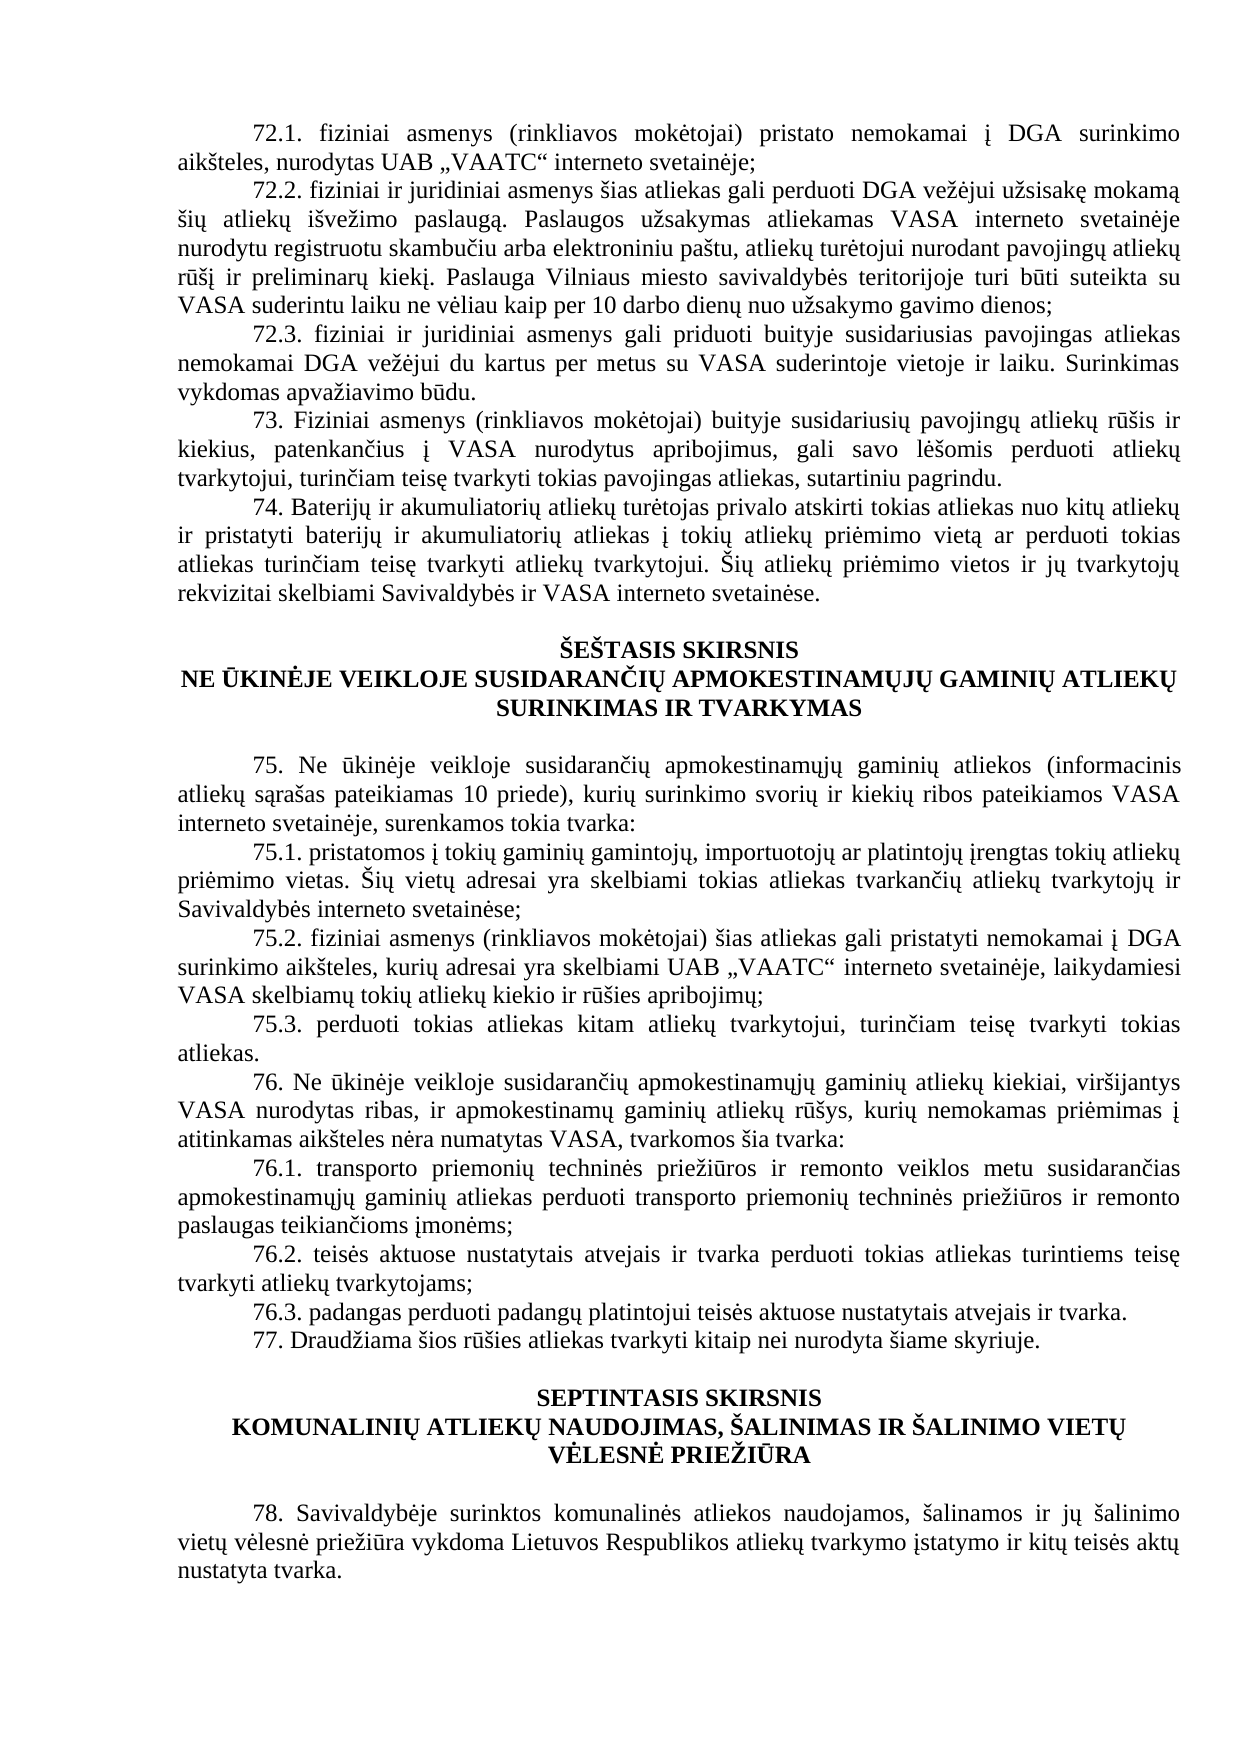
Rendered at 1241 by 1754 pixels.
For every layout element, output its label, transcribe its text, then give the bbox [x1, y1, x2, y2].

text 75. Ne ūkinėje veikloje susidarančių apmokestinamųjų gaminių atliekos (informacinis atliekų sąrašas pateikiamas 10 priede), kurių surinkimo svorių ir kiekių ribos pateikiamos VASA interneto svetainėje, surenkamos tokia tvarka: [177, 751, 1181, 837]
text NE ŪKINĖJE VEIKLOJE SUSIDARANČIŲ APMOKESTINAMŲJŲ GAMINIŲ ATLIEKŲ SURINKIMAS IR TVARKYMAS [177, 664, 1181, 722]
text 73. Fiziniai asmenys (rinkliavos mokėtojai) buityje susidariusių pavojingų atliekų rūšis ir kiekius, patenkančius į VASA nurodytus apribojimus, gali savo lėšomis perduoti atliekų tvarkytojui, turinčiam teisę tvarkyti tokias pavojingas atliekas, sutartiniu pagrindu. [177, 406, 1181, 492]
text 72.1. fiziniai asmenys (rinkliavos mokėtojai) pristato nemokamai į DGA surinkimo aikšteles, nurodytas UAB „VAATC“ interneto svetainėje; [177, 118, 1181, 176]
text 78. Savivaldybėje surinktos komunalinės atliekos naudojamos, šalinamos ir jų šalinimo vietų vėlesnė priežiūra vykdoma Lietuvos Respublikos atliekų tvarkymo įstatymo ir kitų teisės aktų nustatyta tvarka. [177, 1498, 1181, 1584]
text 76. Ne ūkinėje veikloje susidarančių apmokestinamųjų gaminių atliekų kiekiai, viršijantys VASA nurodytas ribas, ir apmokestinamų gaminių atliekų rūšys, kurių nemokamas priėmimas į atitinkamas aikšteles nėra numatytas VASA, tvarkomos šia tvarka: [177, 1067, 1181, 1153]
text 76.1. transporto priemonių techninės priežiūros ir remonto veiklos metu susidarančias apmokestinamųjų gaminių atliekas perduoti transporto priemonių techninės priežiūros ir remonto paslaugas teikiančioms įmonėms; [177, 1153, 1181, 1239]
text 77. Draudžiama šios rūšies atliekas tvarkyti kitaip nei nurodyta šiame skyriuje. [177, 1326, 1181, 1354]
text SEPTINTASIS SKIRSNIS [177, 1383, 1181, 1412]
text 74. Baterijų ir akumuliatorių atliekų turėtojas privalo atskirti tokias atliekas nuo kitų atliekų ir pristatyti baterijų ir akumuliatorių atliekas į tokių atliekų priėmimo vietą ar perduoti tokias atliekas turinčiam teisę tvarkyti atliekų tvarkytojui. Šių atliekų priėmimo vietos ir jų tvarkytojų rekvizitai skelbiami Savivaldybės ir VASA interneto svetainėse. [177, 492, 1181, 607]
text KOMUNALINIŲ ATLIEKŲ NAUDOJIMAS, ŠALINIMAS IR ŠALINIMO VIETŲ VĖLESNĖ PRIEŽIŪRA [177, 1412, 1181, 1469]
text 75.2. fiziniai asmenys (rinkliavos mokėtojai) šias atliekas gali pristatyti nemokamai į DGA surinkimo aikšteles, kurių adresai yra skelbiami UAB „VAATC“ interneto svetainėje, laikydamiesi VASA skelbiamų tokių atliekų kiekio ir rūšies apribojimų; [177, 923, 1181, 1009]
text 72.2. fiziniai ir juridiniai asmenys šias atliekas gali perduoti DGA vežėjui užsisakę mokamą šių atliekų išvežimo paslaugą. Paslaugos užsakymas atliekamas VASA interneto svetainėje nurodytu registruotu skambučiu arba elektroniniu paštu, atliekų turėtojui nurodant pavojingų atliekų rūšį ir preliminarų kiekį. Paslauga Vilniaus miesto savivaldybės teritorijoje turi būti suteikta su VASA suderintu laiku ne vėliau kaip per 10 darbo dienų nuo užsakymo gavimo dienos; [177, 176, 1181, 319]
text 75.3. perduoti tokias atliekas kitam atliekų tvarkytojui, turinčiam teisę tvarkyti tokias atliekas. [177, 1009, 1181, 1067]
text 72.3. fiziniai ir juridiniai asmenys gali priduoti buityje susidariusias pavojingas atliekas nemokamai DGA vežėjui du kartus per metus su VASA suderintoje vietoje ir laiku. Surinkimas vykdomas apvažiavimo būdu. [177, 319, 1181, 406]
text 75.1. pristatomos į tokių gaminių gamintojų, importuotojų ar platintojų įrengtas tokių atliekų priėmimo vietas. Šių vietų adresai yra skelbiami tokias atliekas tvarkančių atliekų tvarkytojų ir Savivaldybės interneto svetainėse; [177, 837, 1181, 923]
text 76.3. padangas perduoti padangų platintojui teisės aktuose nustatytais atvejais ir tvarka. [177, 1297, 1181, 1326]
text 76.2. teisės aktuose nustatytais atvejais ir tvarka perduoti tokias atliekas turintiems teisę tvarkyti atliekų tvarkytojams; [177, 1239, 1181, 1297]
text ŠEŠTASIS SKIRSNIS [177, 636, 1181, 664]
